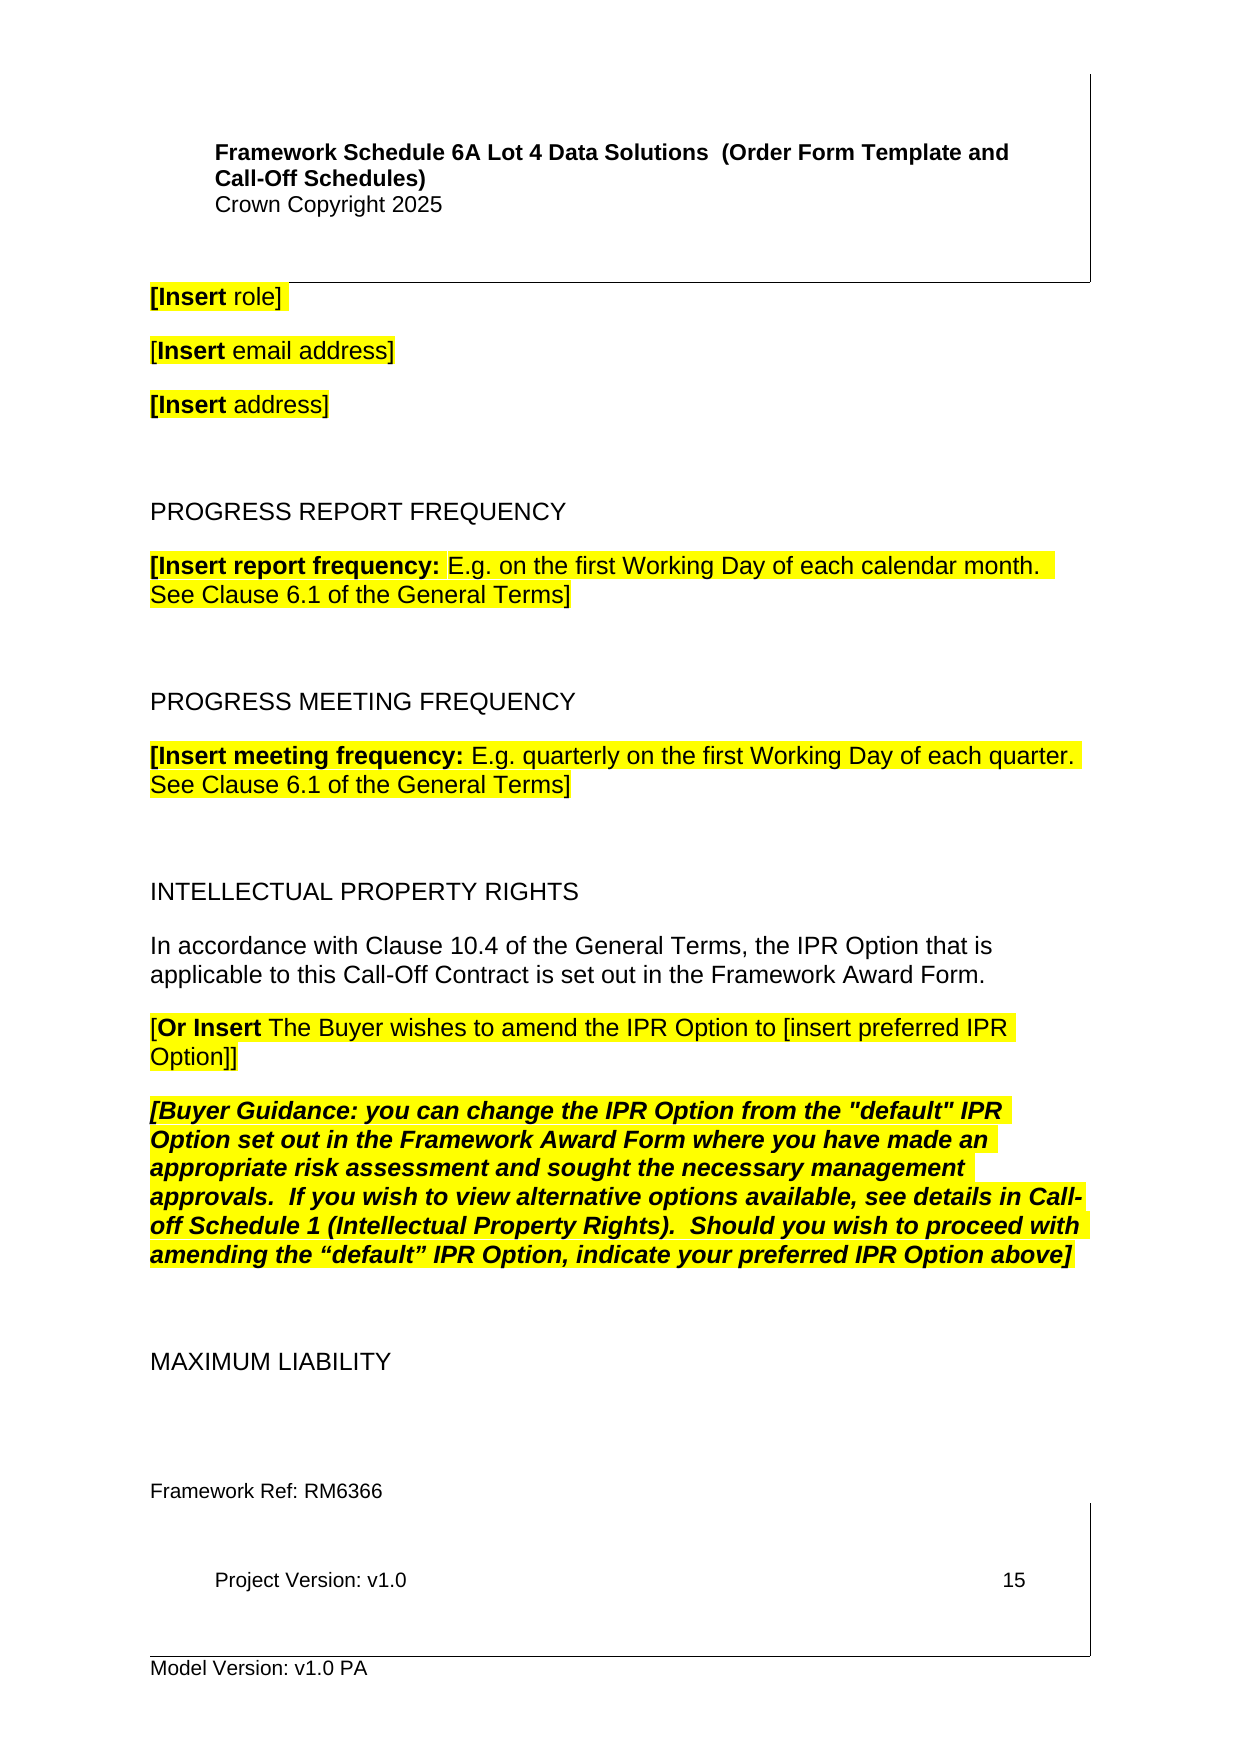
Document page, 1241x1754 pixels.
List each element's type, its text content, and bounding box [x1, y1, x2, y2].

text MAXIMUM LIABILITY [150, 1347, 1090, 1376]
text PROGRESS REPORT FREQUENCY [150, 497, 1090, 526]
text [Insert role] [150, 282, 1090, 311]
text [Buyer Guidance: you can change the IPR Option from the "default" IPR Option set out in the Framework Award Form where you have made an appropriate risk assessment and sought the necessary management approvals. If you wish to view alternative options available, see details in Call-off Schedule 1 (Intellectual Property Rights). Should you wish to proceed with amending the “default” IPR Option, indicate your preferred IPR Option above] [150, 1096, 1090, 1268]
text [Insert email address] [150, 336, 1090, 364]
text [Or Insert The Buyer wishes to amend the IPR Option to [insert preferred IPR Option]] [150, 1013, 1090, 1071]
text INTELLECTUAL PROPERTY RIGHTS [150, 877, 1090, 906]
text [Insert report frequency: E.g. on the first Working Day of each calendar month. See Clause 6.1 of the General Terms] [150, 551, 1090, 608]
text In accordance with Clause 10.4 of the General Terms, the IPR Option that is applicable to this Call-Off Contract is set out in the Framework Award Form. [150, 931, 1090, 988]
text [Insert meeting frequency: E.g. quarterly on the first Working Day of each quarter. See Clause 6.1 of the General Terms] [150, 741, 1090, 798]
text PROGRESS MEETING FREQUENCY [150, 687, 1090, 716]
text [Insert address] [150, 389, 1090, 418]
